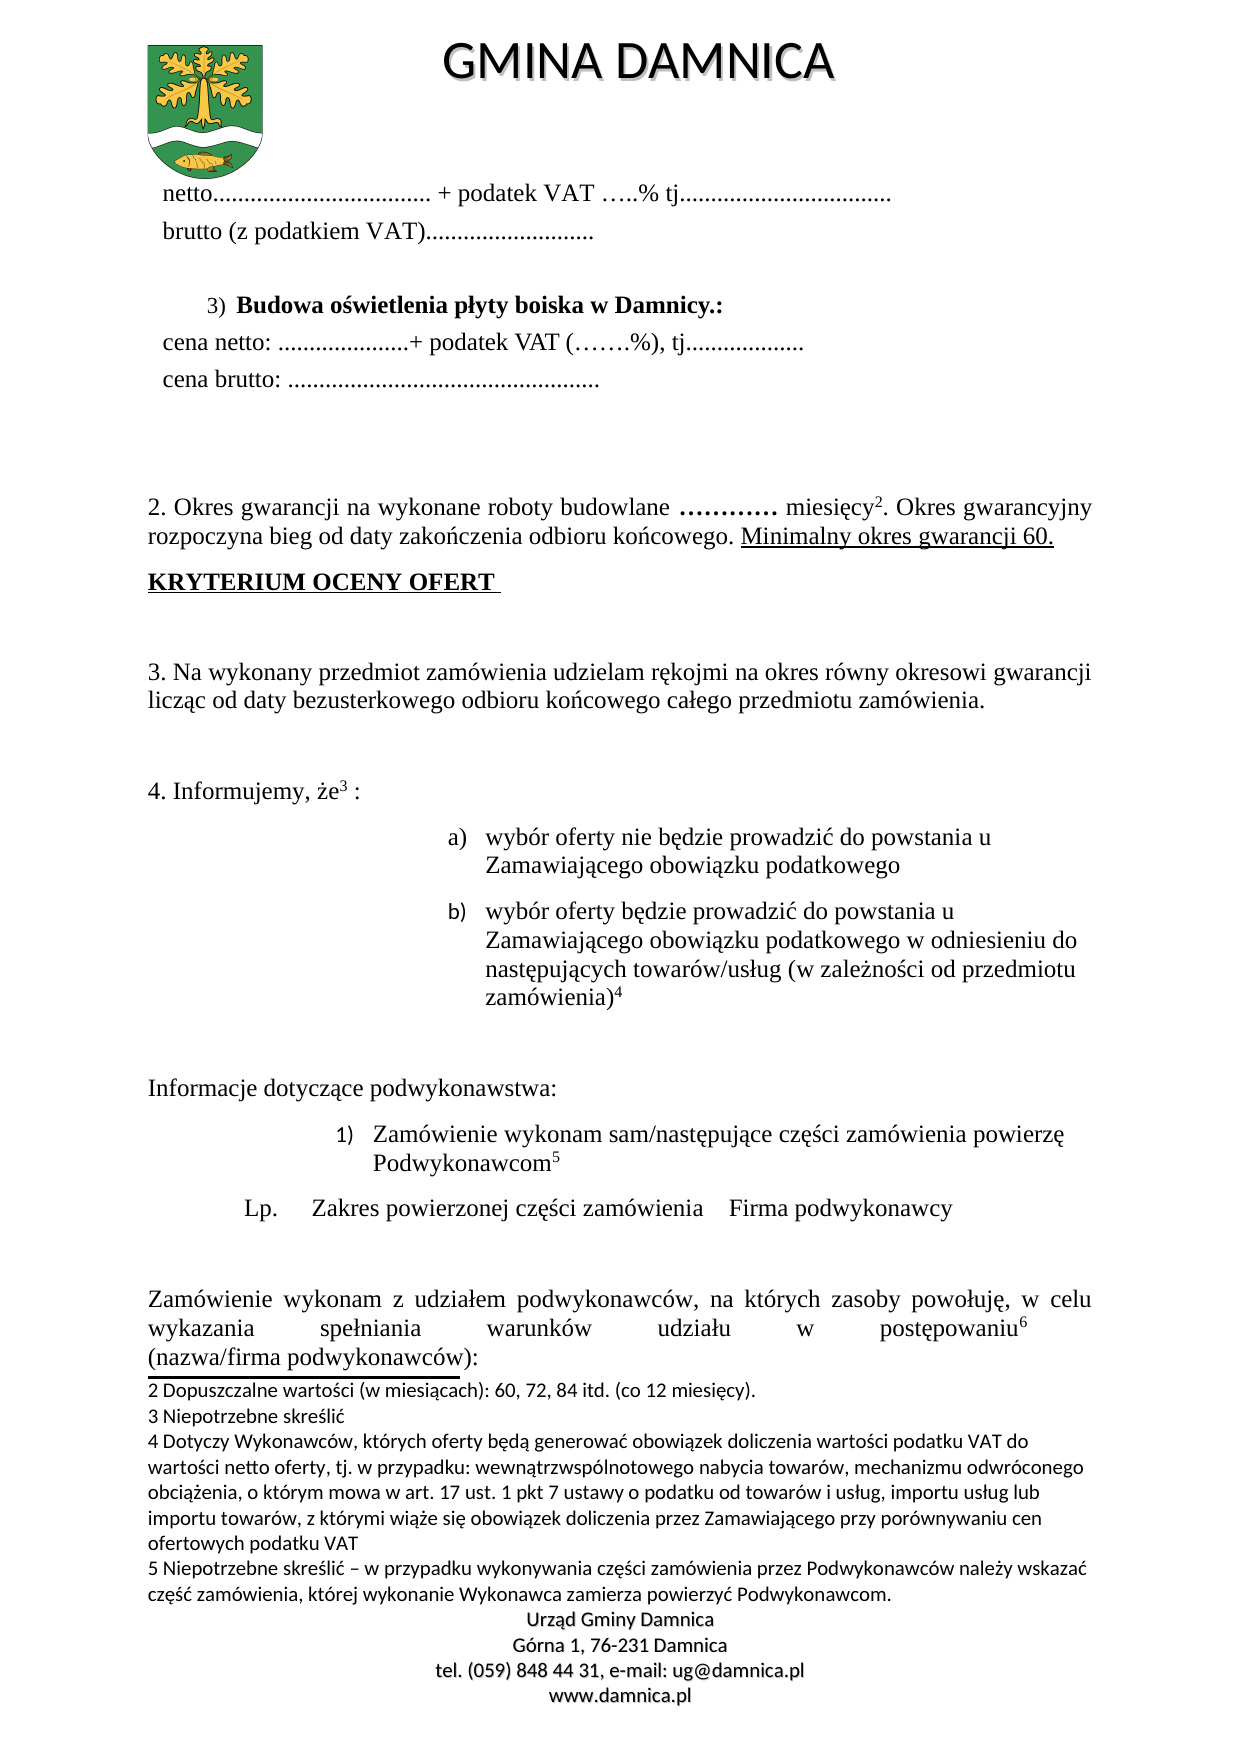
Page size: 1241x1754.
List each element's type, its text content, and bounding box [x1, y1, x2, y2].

text brutto (z podatkiem VAT)........................... [148, 216, 1093, 244]
table_header Lp. [233, 1193, 300, 1239]
list Dotyczy Wykonawców, których oferty będą generować obowiązek doliczenia wartości podatku VAT do wartości netto oferty, tj. w przypadku: wewnątrzwspólnotowego nabycia towarów, mechanizmu odwróconego obciążenia, o którym mowa w art. 17 ust. 1 pkt 7 ustawy o podatku od towarów i usług, importu usług lub importu towarów, z którymi wiąże się obowiązek doliczenia przez Zamawiającego przy porównywaniu cen ofertowych podatku VAT [148, 1428, 1093, 1556]
text 3. Na wykonany przedmiot zamówienia udzielam rękojmi na okres równy okresowi gwarancji licząc od daty bezusterkowego odbioru końcowego całego przedmiotu zamówienia. [148, 657, 1093, 714]
list wybór oferty będzie prowadzić do powstania u Zamawiającego obowiązku podatkowego w odniesieniu do następujących towarów/usług (w zależności od przedmiotu zamówienia) [448, 896, 1093, 1011]
text Zamówienie wykonam z udziałem podwykonawców, na których zasoby powołuję, w celu wykazania spełniania warunków udziału w postępowaniu (nazwa/firma podwykonawców): [148, 1284, 1093, 1370]
text KRYTERIUM OCENY OFERT [148, 567, 1093, 595]
list cena brutto: .................................................. [148, 364, 1093, 393]
table_cell [300, 1239, 717, 1284]
list Niepotrzebne skreślić – w przypadku wykonywania części zamówienia przez Podwykonawców należy wskazać część zamówienia, której wykonanie Wykonawca zamierza powierzyć Podwykonawcom. [148, 1556, 1093, 1606]
text Informacje dotyczące podwykonawstwa: [148, 1073, 1093, 1102]
list Budowa oświetlenia płyty boiska w Damnicy.: [148, 290, 1093, 319]
text 2. Okres gwarancji na wykonane roboty budowlane ………… miesięcy. Okres gwarancyjny rozpoczyna bieg od daty zakończenia odbioru końcowego. Minimalny okres gwarancji 60. [148, 492, 1093, 550]
table_header Firma podwykonawcy [717, 1193, 1093, 1239]
table_header Zakres powierzonej części zamówienia [300, 1193, 717, 1239]
text 4. Informujemy, że : [148, 776, 1093, 805]
text netto................................... + podatek VAT …..% tj.................................. [148, 178, 1093, 207]
table_cell [233, 1239, 300, 1284]
table_cell [717, 1239, 1093, 1284]
list wybór oferty nie będzie prowadzić do powstania u Zamawiającego obowiązku podatkowego [448, 822, 1093, 879]
text Niepotrzebne skreślić [148, 1403, 1093, 1428]
list Zamówienie wykonam sam/następujące części zamówienia powierzę Podwykonawcom [335, 1119, 1093, 1177]
list cena netto: .....................+ podatek VAT (…….%), tj................... [148, 327, 1093, 356]
text Dopuszczalne wartości (w miesiącach): 60, 72, 84 itd. (co 12 miesięcy). [148, 1378, 1093, 1403]
